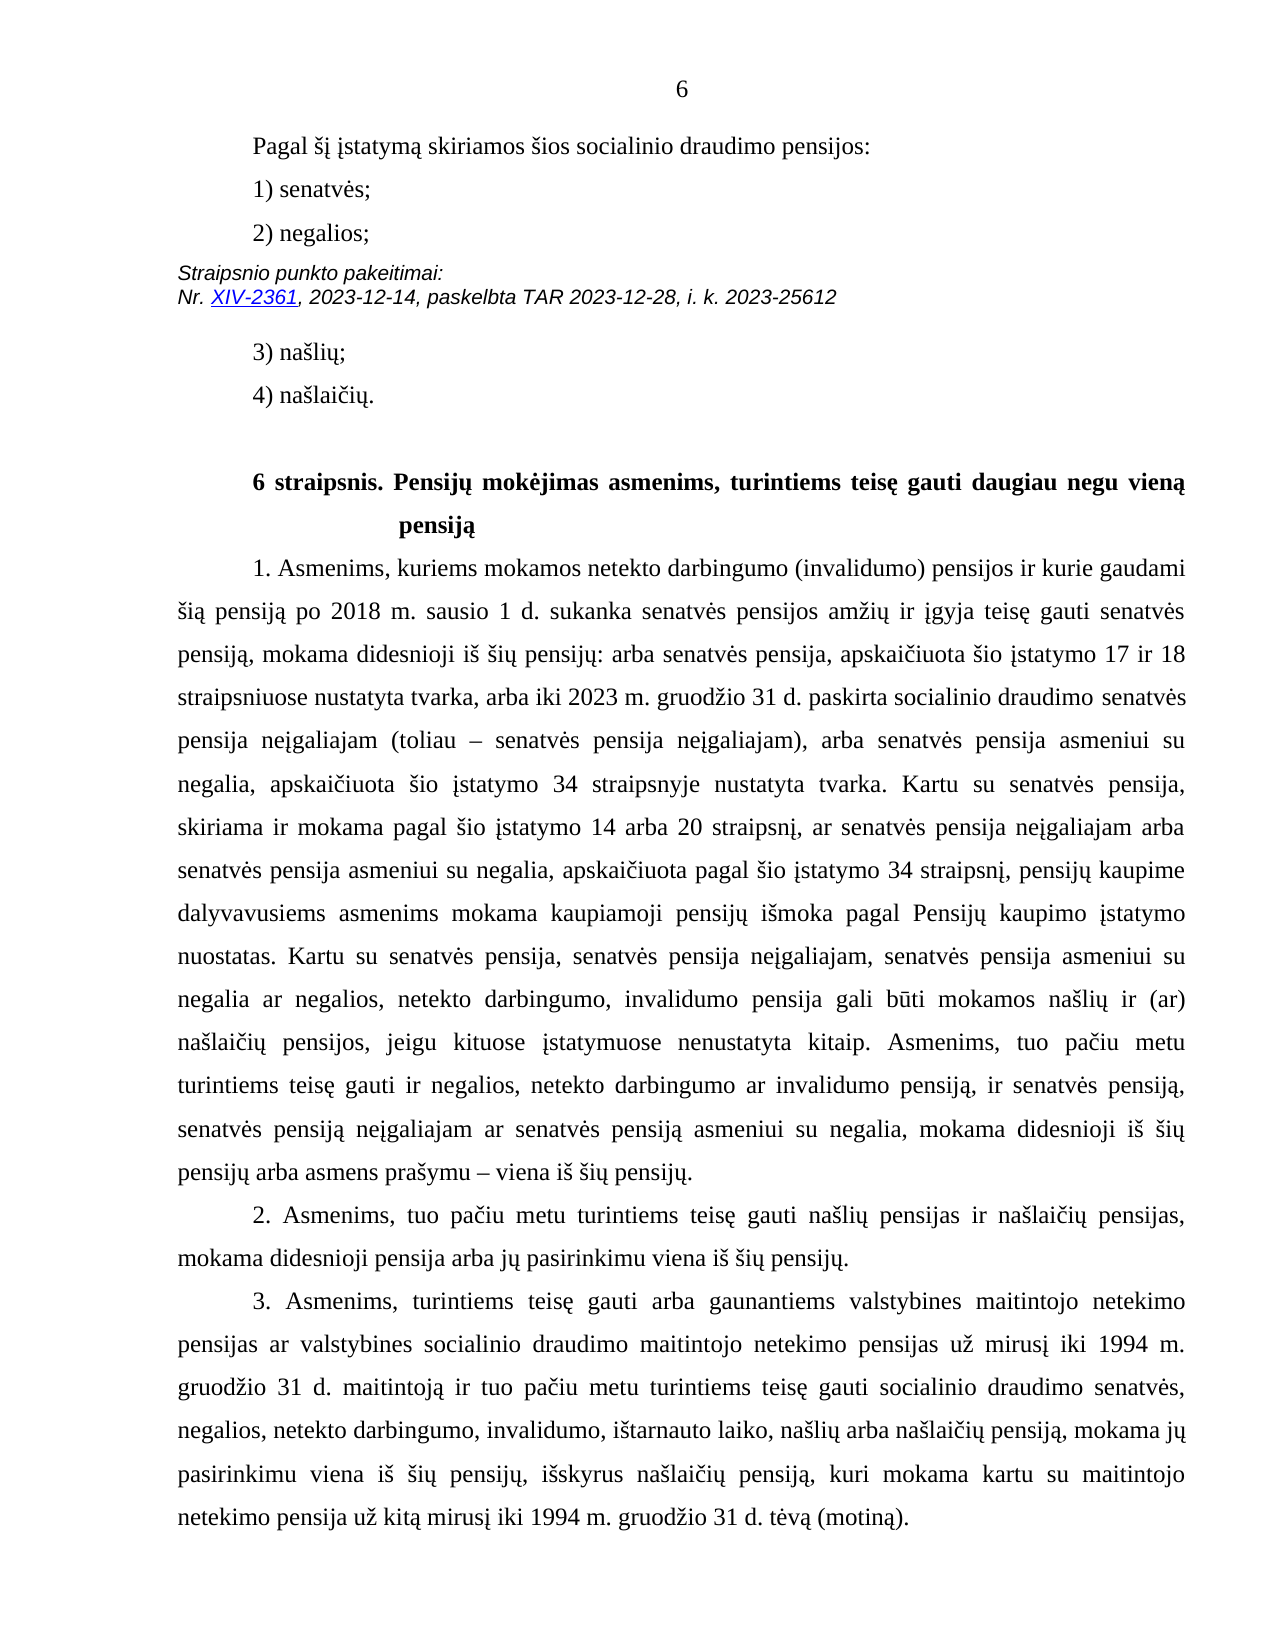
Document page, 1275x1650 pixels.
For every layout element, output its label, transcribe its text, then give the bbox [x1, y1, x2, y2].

text 4) našlaičių. [177, 381, 1186, 409]
text 1) senatvės; [177, 174, 1186, 203]
text Nr. XIV-2361, 2023-12-14, paskelbta TAR 2023-12-28, i. k. 2023-25612 [177, 285, 1186, 309]
text Pagal šį įstatymą skiriamos šios socialinio draudimo pensijos: [177, 131, 1186, 160]
text 2. Asmenims, tuo pačiu metu turintiems teisę gauti našlių pensijas ir našlaičių pensijas, mokama didesnioji pensija arba jų pasirinkimu viena iš šių pensijų. [177, 1200, 1186, 1272]
text 2) negalios; [177, 218, 1186, 246]
text 3) našlių; [177, 337, 1186, 366]
text Straipsnio punkto pakeitimai: [177, 261, 1186, 285]
text 3. Asmenims, turintiems teisę gauti arba gaunantiems valstybines maitintojo netekimo pensijas ar valstybines socialinio draudimo maitintojo netekimo pensijas už mirusį iki 1994 m. gruodžio 31 d. maitintoją ir tuo pačiu metu turintiems teisę gauti socialinio draudimo senatvės, negalios, netekto darbingumo, invalidumo, ištarnauto laiko, našlių arba našlaičių pensiją, mokama jų pasirinkimu viena iš šių pensijų, išskyrus našlaičių pensiją, kuri mokama kartu su maitintojo netekimo pensija už kitą mirusį iki 1994 m. gruodžio 31 d. tėvą (motiną). [177, 1286, 1186, 1531]
text 1. Asmenims, kuriems mokamos netekto darbingumo (invalidumo) pensijos ir kurie gaudami šią pensiją po 2018 m. sausio 1 d. sukanka senatvės pensijos amžių ir įgyja teisę gauti senatvės pensiją, mokama didesnioji iš šių pensijų: arba senatvės pensija, apskaičiuota šio įstatymo 17 ir 18 straipsniuose nustatyta tvarka, arba iki 2023 m. gruodžio 31 d. paskirta socialinio draudimo senatvės pensija neįgaliajam (toliau – senatvės pensija neįgaliajam), arba senatvės pensija asmeniui su negalia, apskaičiuota šio įstatymo 34 straipsnyje nustatyta tvarka. Kartu su senatvės pensija, skiriama ir mokama pagal šio įstatymo 14 arba 20 straipsnį, ar senatvės pensija neįgaliajam arba senatvės pensija asmeniui su negalia, apskaičiuota pagal šio įstatymo 34 straipsnį, pensijų kaupime dalyvavusiems asmenims mokama kaupiamoji pensijų išmoka pagal Pensijų kaupimo įstatymo nuostatas. Kartu su senatvės pensija, senatvės pensija neįgaliajam, senatvės pensija asmeniui su negalia ar negalios, netekto darbingumo, invalidumo pensija gali būti mokamos našlių ir (ar) našlaičių pensijos, jeigu kituose įstatymuose nenustatyta kitaip. Asmenims, tuo pačiu metu turintiems teisę gauti ir negalios, netekto darbingumo ar invalidumo pensiją, ir senatvės pensiją, senatvės pensiją neįgaliajam ar senatvės pensiją asmeniui su negalia, mokama didesnioji iš šių pensijų arba asmens prašymu – viena iš šių pensijų. [177, 553, 1186, 1186]
text 6 straipsnis. Pensijų mokėjimas asmenims, turintiems teisę gauti daugiau negu vieną pensiją [252, 467, 1186, 539]
